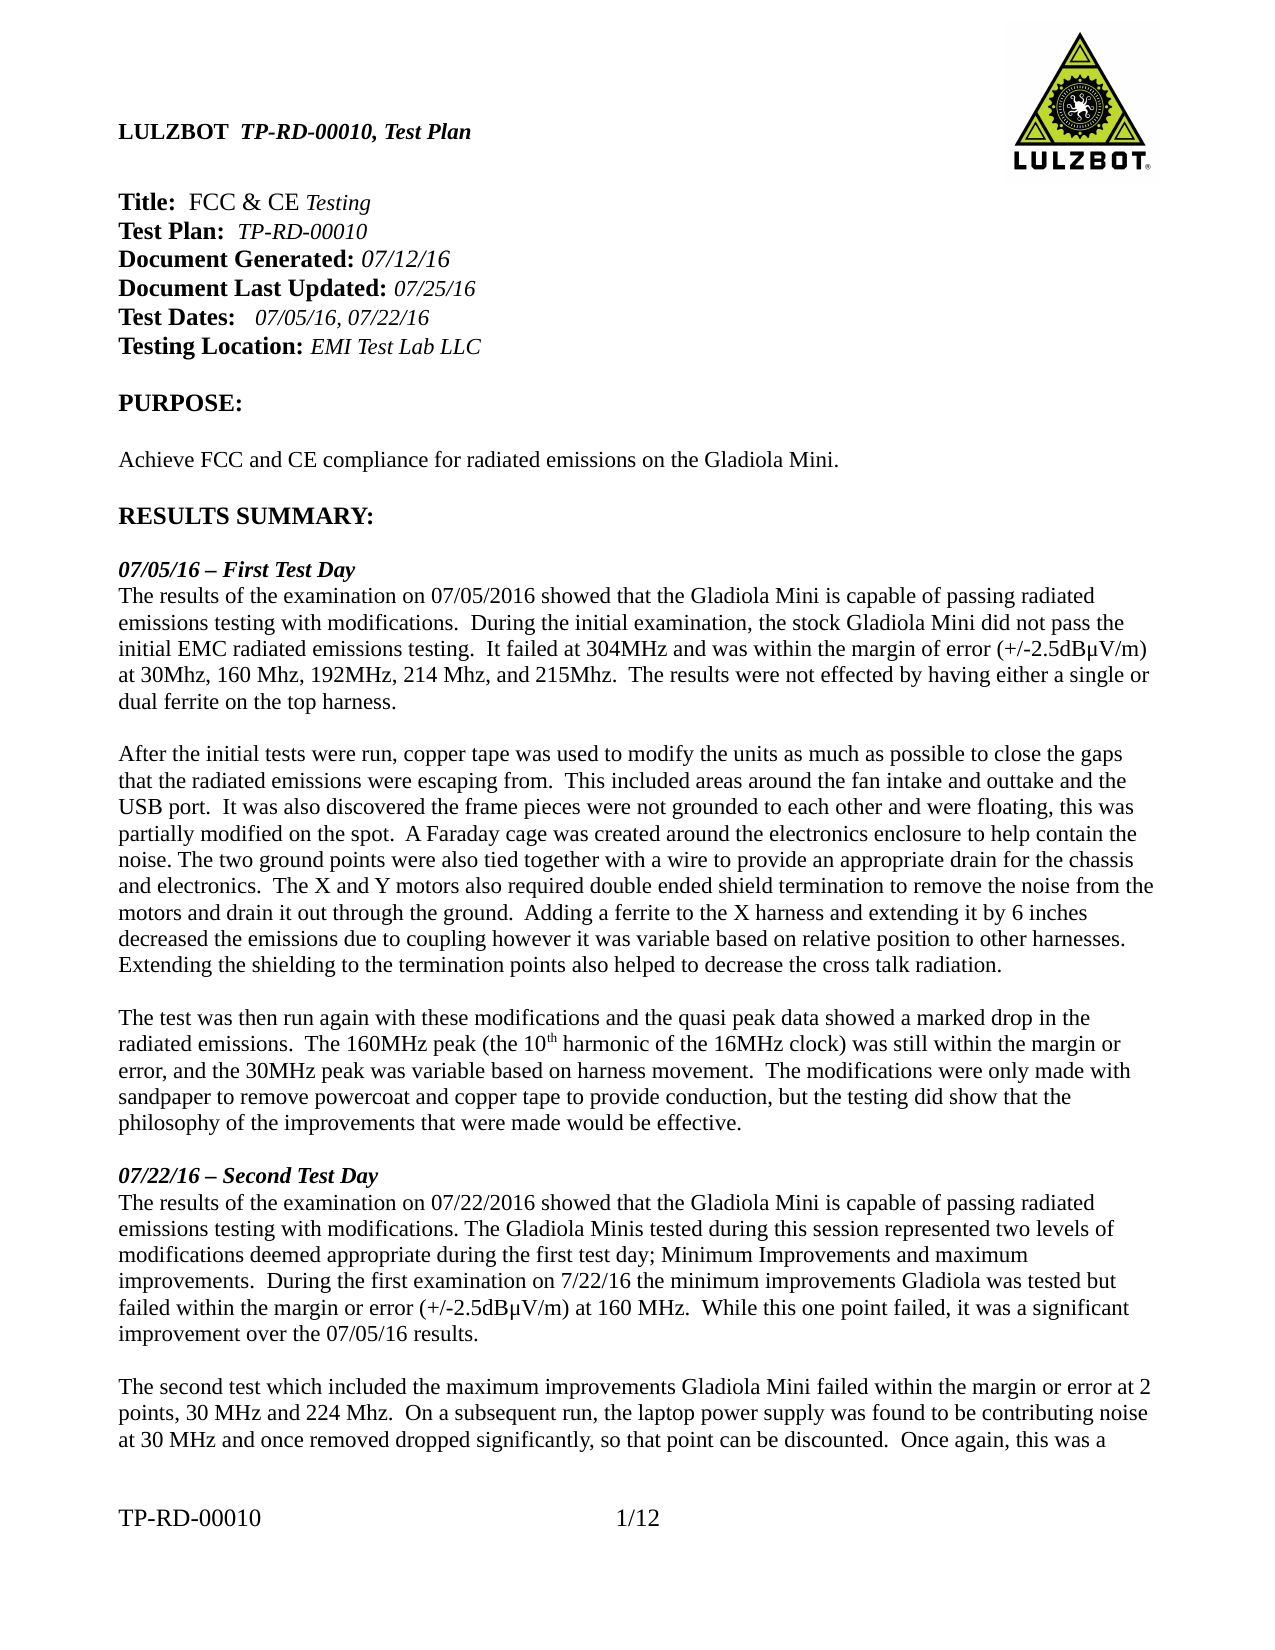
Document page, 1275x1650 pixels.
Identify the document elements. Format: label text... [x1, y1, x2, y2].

text The test was then run again with these modifications and the quasi peak data showed a marked drop in the radiated emissions. The 160MHz peak (the 10th harmonic of the 16MHz clock) was still within the margin or error, and the 30MHz peak was variable based on harness movement. The modifications were only made with sandpaper to remove powercoat and copper tape to provide conduction, but the testing did show that the philosophy of the improvements that were made would be effective. [118, 1004, 1157, 1136]
text The results of the examination on 07/22/2016 showed that the Gladiola Mini is capable of passing radiated emissions testing with modifications. The Gladiola Minis tested during this session represented two levels of modifications deemed appropriate during the first test day; Minimum Improvements and maximum improvements. During the first examination on 7/22/16 the minimum improvements Gladiola was tested but failed within the margin or error (+/-2.5dBμV/m) at 160 MHz. While this one point failed, it was a significant improvement over the 07/05/16 results. [118, 1188, 1157, 1347]
text RESULTS SUMMARY: [118, 501, 1157, 530]
text The second test which included the maximum improvements Gladiola Mini failed within the margin or error at 2 points, 30 MHz and 224 Mhz. On a subsequent run, the laptop power supply was found to be contributing noise at 30 MHz and once removed dropped significantly, so that point can be discounted. Once again, this was a [118, 1373, 1157, 1452]
text Test Dates: 07/05/16, 07/22/16 [118, 302, 1157, 331]
text Document Generated: 07/12/16 [118, 244, 1157, 273]
text After the initial tests were run, copper tape was used to modify the units as much as possible to close the gaps that the radiated emissions were escaping from. This included areas around the fan intake and outtake and the USB port. It was also discovered the frame pieces were not grounded to each other and were floating, this was partially modified on the spot. A Faraday cage was created around the electronics enclosure to help contain the noise. The two ground points were also tied together with a wire to provide an appropriate drain for the chassis and electronics. The X and Y motors also required double ended shield termination to remove the noise from the motors and drain it out through the ground. Adding a ferrite to the X harness and extending it by 6 inches decreased the emissions due to coupling however it was variable based on relative position to other harnesses. Extending the shielding to the termination points also helped to decrease the cross talk radiation. [118, 741, 1157, 978]
text The results of the examination on 07/05/2016 showed that the Gladiola Mini is capable of passing radiated emissions testing with modifications. During the initial examination, the stock Gladiola Mini did not pass the initial EMC radiated emissions testing. It failed at 304MHz and was within the margin of error (+/-2.5dBμV/m) at 30Mhz, 160 Mhz, 192MHz, 214 Mhz, and 215Mhz. The results were not effected by having either a single or dual ferrite on the top harness. [118, 582, 1157, 714]
text 07/22/16 – Second Test Day [118, 1162, 1157, 1188]
text 07/05/16 – First Test Day [118, 556, 1157, 582]
text Testing Location: EMI Test Lab LLC [118, 331, 1157, 359]
text PURPOSE: [118, 388, 1157, 417]
picture [1005, 22, 1160, 183]
text Test Plan: TP-RD-00010 [118, 216, 1157, 244]
text Title: FCC & CE Testing [118, 187, 1157, 216]
text Achieve FCC and CE compliance for radiated emissions on the Gladiola Mini. [118, 446, 1157, 472]
text Document Last Updated: 07/25/16 [118, 273, 1157, 302]
